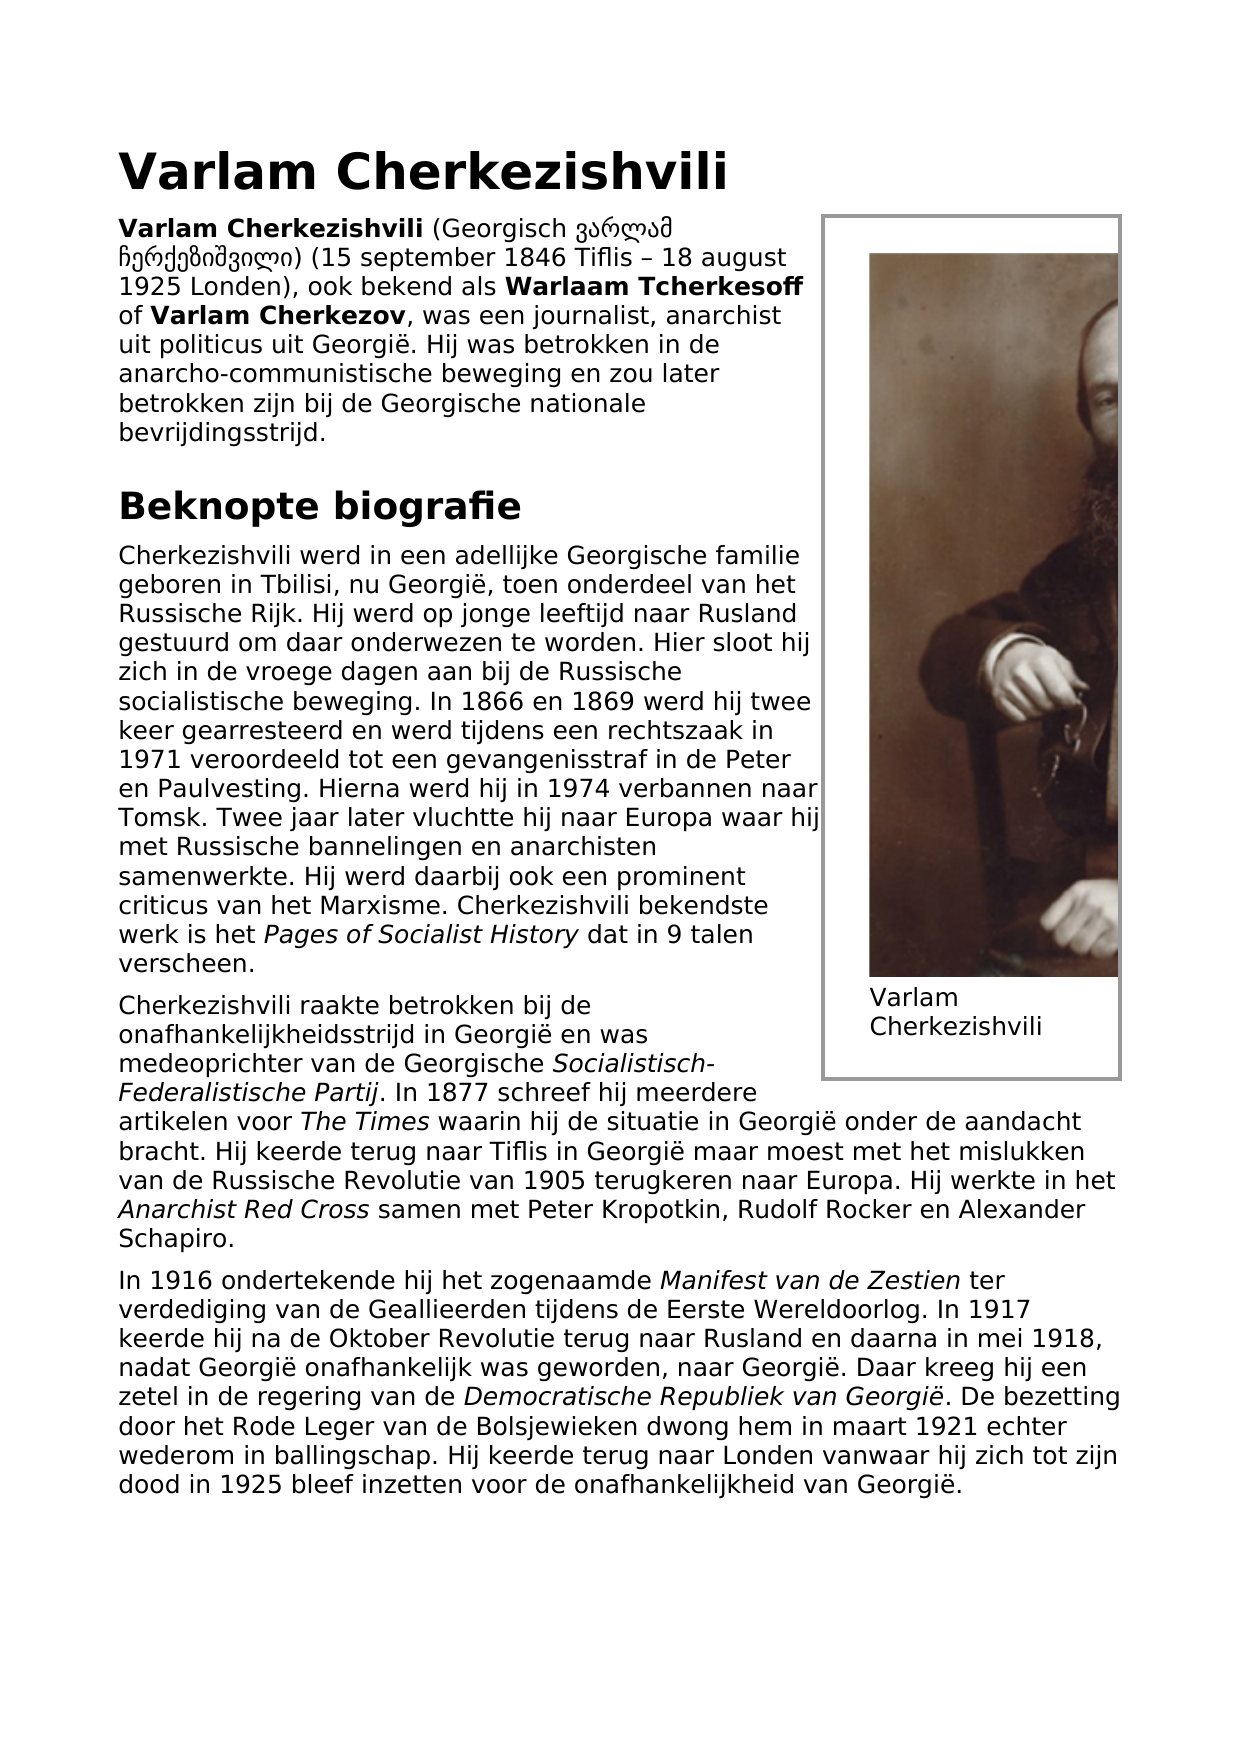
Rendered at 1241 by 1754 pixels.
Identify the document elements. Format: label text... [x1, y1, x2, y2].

text [825, 218, 834, 1077]
text Cherkezishvili werd in een adellijke Georgische familie geboren in Tbilisi, nu Georgië, toen onderdeel van het Russische Rijk. Hij werd op jonge leeftijd naar Rusland gestuurd om daar onderwezen te worden. Hier sloot hij zich in de vroege dagen aan bij de Russische socialistische beweging. In 1866 en 1869 werd hij twee keer gearresteerd en werd tijdens een rechtszaak in 1971 veroordeeld tot een gevangenisstraf in de Peter en Paulvesting. Hierna werd hij in 1974 verbannen naar Tomsk. Twee jaar later vluchtte hij naar Europa waar hij met Russische bannelingen en anarchisten samenwerkte. Hij werd daarbij ook een prominent criticus van het Marxisme. Cherkezishvili bekendste werk is het Pages of Socialist History dat in 9 talen verscheen. [118, 541, 821, 978]
subtitle Varlam Cherkezishvili [118, 143, 1122, 201]
text Varlam Cherkezishvili (Georgisch ვარლამ ჩერქეზიშვილი) (15 september 1846 Tiflis – 18 august 1925 Londen), ook bekend als Warlaam Tcherkesoff of Varlam Cherkezov, was een journalist, anarchist uit politicus uit Georgië. Hij was betrokken in de anarcho-communistische beweging en zou later betrokken zijn bij de Georgische nationale bevrijdingsstrijd. [118, 214, 821, 447]
text Cherkezishvili raakte betrokken bij de onafhankelijkheidsstrijd in Georgië en was medeoprichter van de Georgische Socialistisch-Federalistische Partij. In 1877 schreef hij meerdere artikelen voor The Times waarin hij de situatie in Georgië onder de aandacht bracht. Hij keerde terug naar Tiflis in Georgië maar moest met het mislukken van de Russische Revolutie van 1905 terugkeren naar Europa. Hij werkte in het Anarchist Red Cross samen met Peter Kropotkin, Rudolf Rocker en Alexander Schapiro. [118, 991, 1122, 1253]
table_header Varlam Cherkezishvili [834, 218, 1118, 1077]
text In 1916 ondertekende hij het zogenaamde Manifest van de Zestien ter verdediging van de Geallieerden tijdens de Eerste Wereldoorlog. In 1917 keerde hij na de Oktober Revolutie terug naar Rusland en daarna in mei 1918, nadat Georgië onafhankelijk was geworden, naar Georgië. Daar kreeg hij een zetel in de regering van de Democratische Republiek van Georgië. De bezetting door het Rode Leger van de Bolsjewieken dwong hem in maart 1921 echter wederom in ballingschap. Hij keerde terug naar Londen vanwaar hij zich tot zijn dood in 1925 bleef inzetten voor de onafhankelijkheid van Georgië. [118, 1266, 1122, 1499]
subtitle Beknopte biografie [118, 485, 821, 528]
picture [869, 253, 1118, 977]
